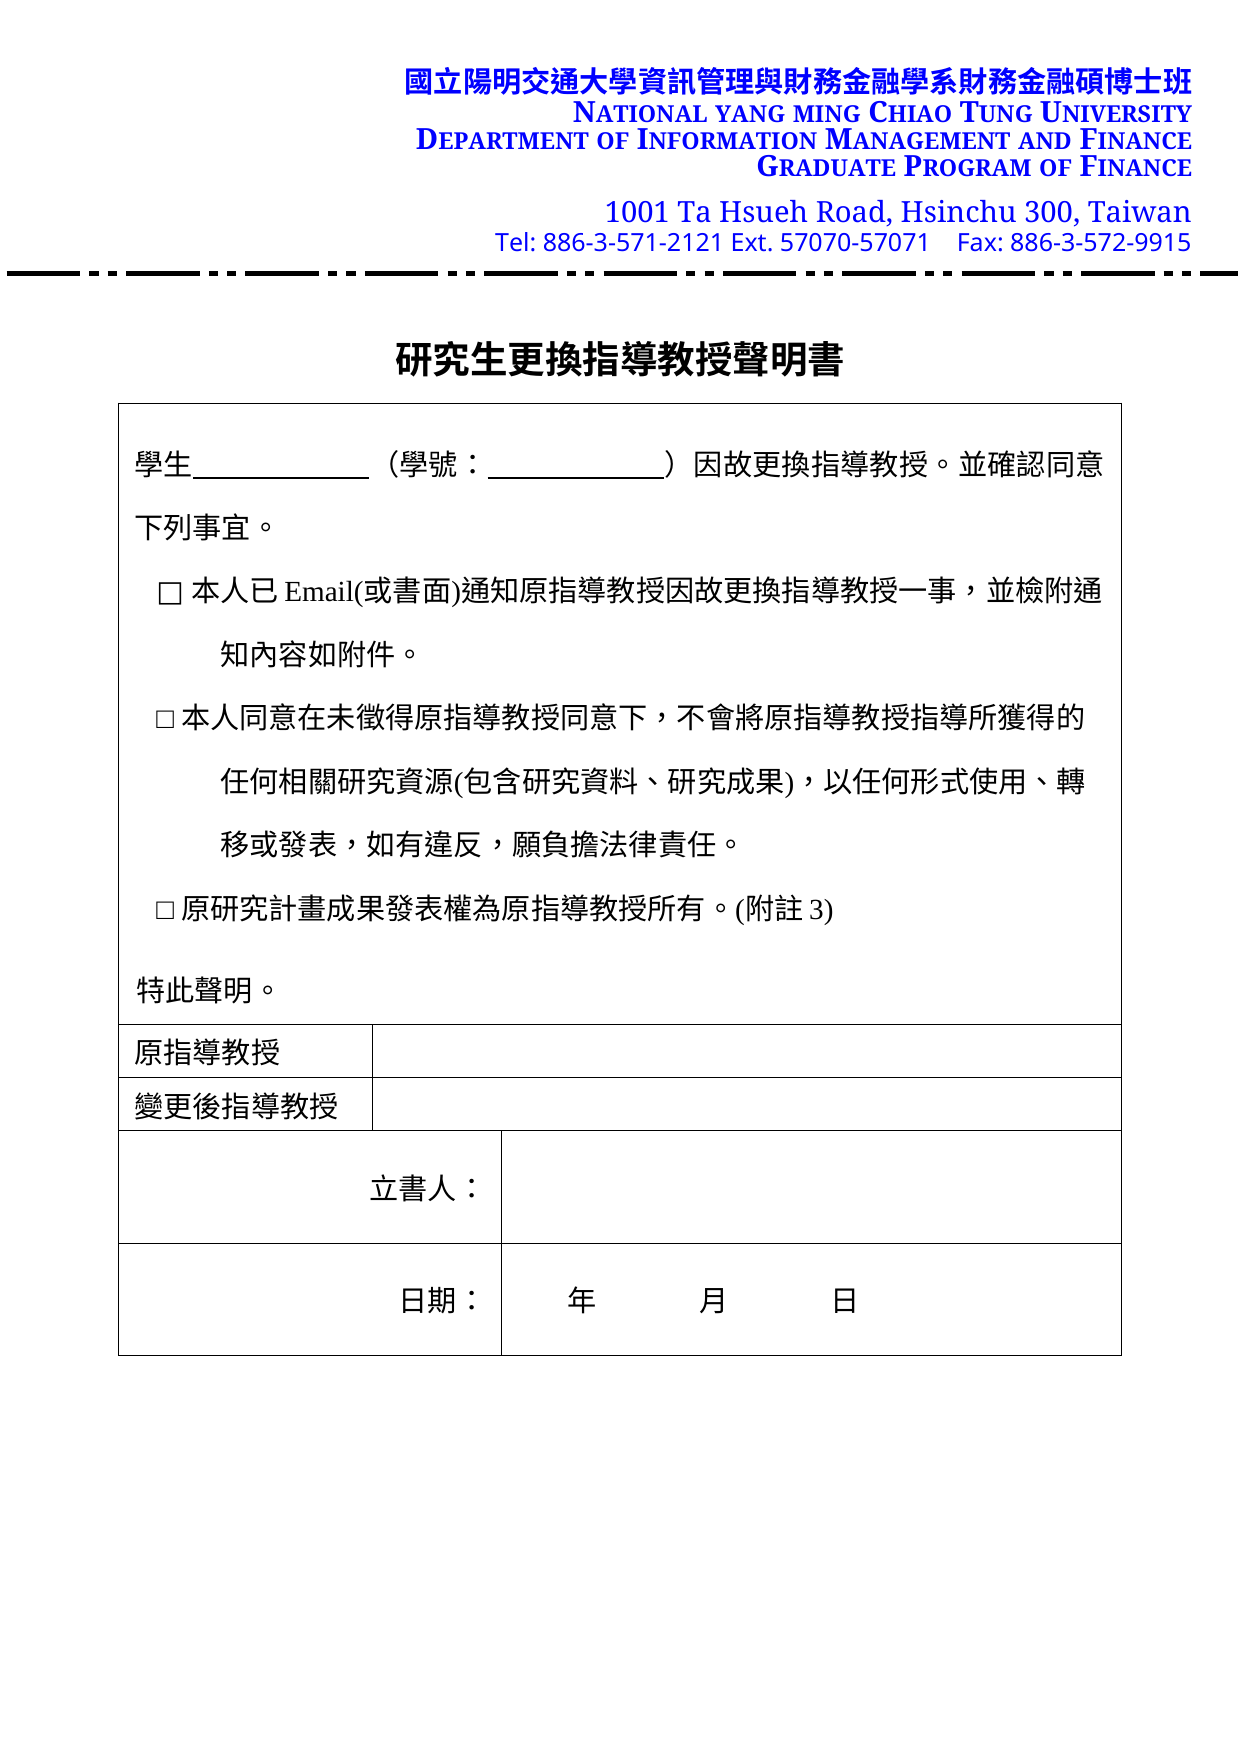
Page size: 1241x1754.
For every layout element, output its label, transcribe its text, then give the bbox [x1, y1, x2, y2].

table_cell 原指導教授 [119, 1025, 372, 1077]
table_header 學生 （學號： ）因故更換指導教授。並確認同意下列事宜。 □ 本人已Email(或書面)通知原指導教授因故更換指導教授一事，並檢附通知內容如附件。 □ 本人同意在未徵得原指導教授同意下，不會將原指導教授指導所獲得的任何相關研究資源(包含研究資料、研究成果)，以任何形式使用、轉移或發表，如有違反，願負擔法律責任。 □ 原研究計畫成果發表權為原指導教授所有。(附註3) 特此聲明。 [119, 404, 1121, 1024]
table_cell 日期： [119, 1244, 501, 1355]
text 研究生更換指導教授聲明書 [118, 329, 1122, 384]
table_cell [373, 1025, 1121, 1077]
table_cell 立書人： [119, 1131, 501, 1242]
table_cell [502, 1131, 1121, 1242]
table_cell 變更後指導教授 [119, 1078, 372, 1130]
table_cell [373, 1078, 1121, 1130]
table_cell 年 月 日 [502, 1244, 1121, 1355]
